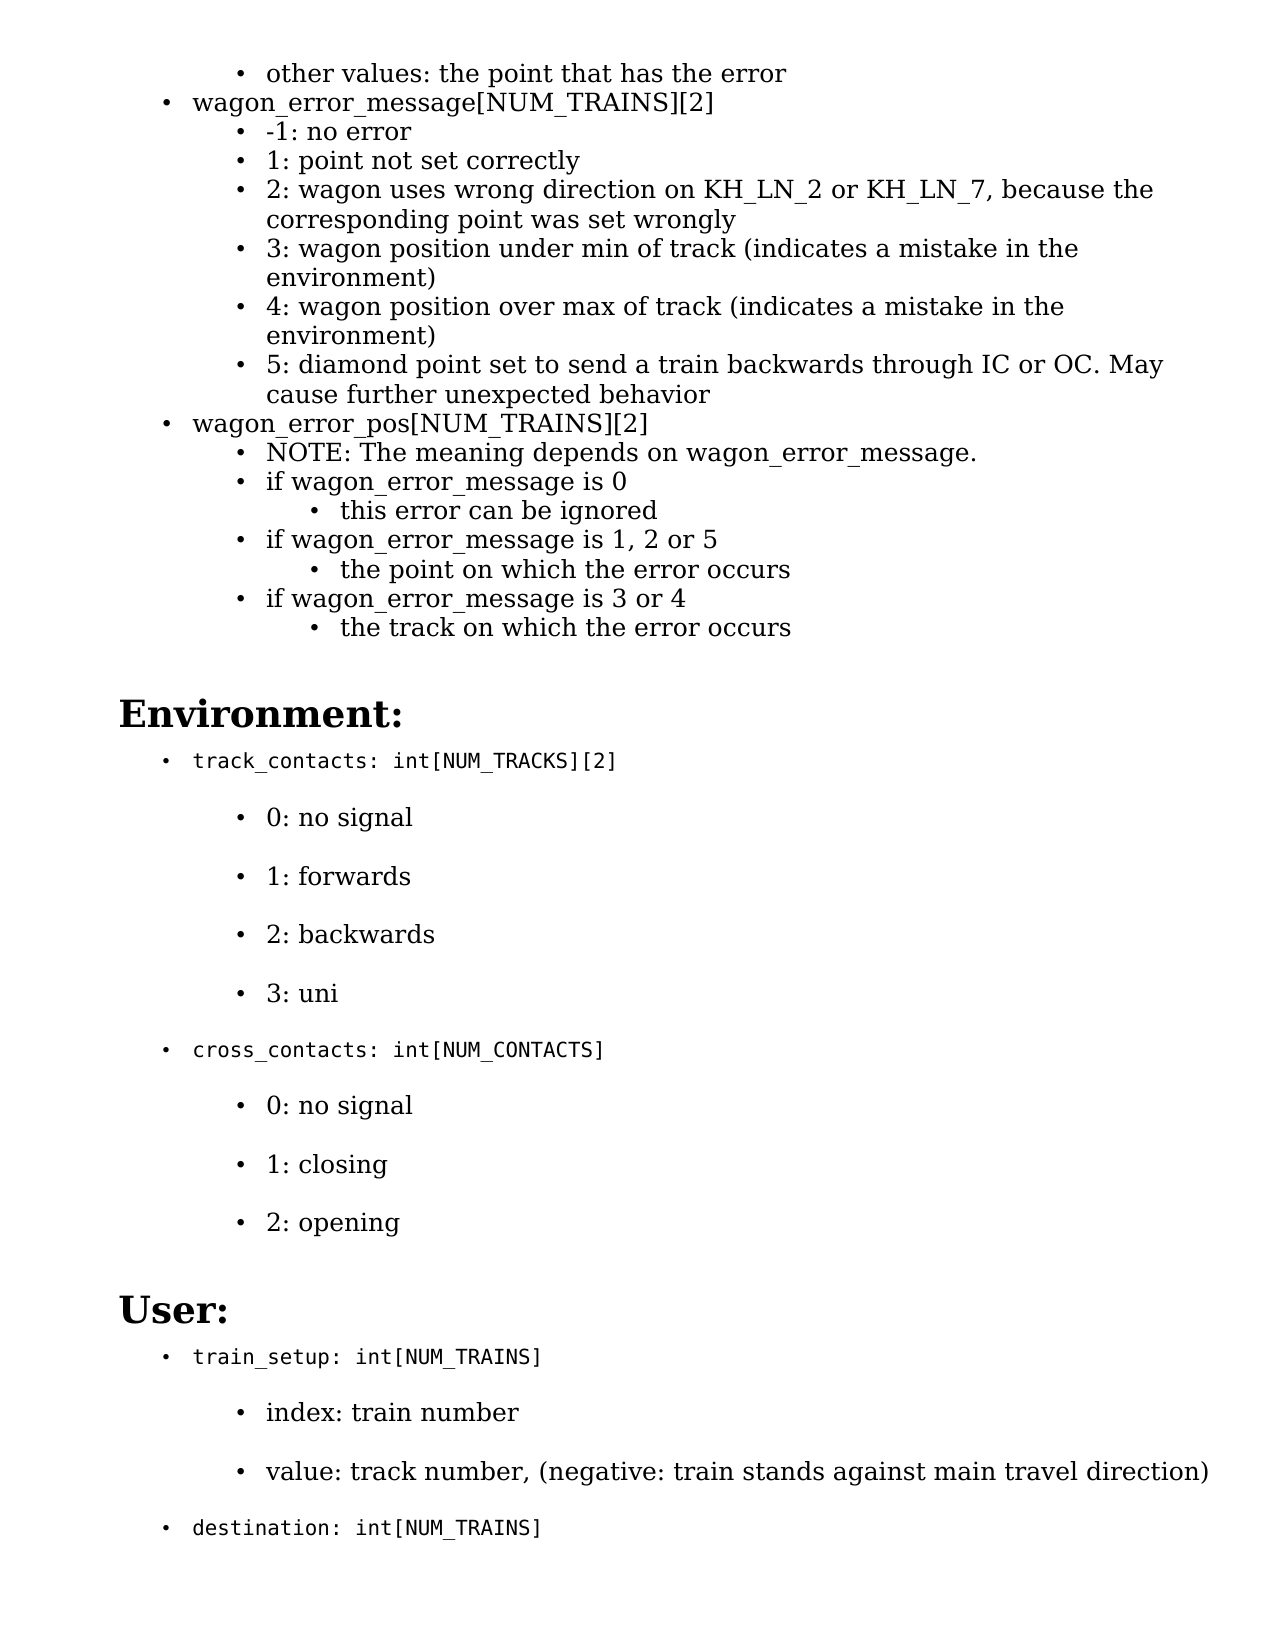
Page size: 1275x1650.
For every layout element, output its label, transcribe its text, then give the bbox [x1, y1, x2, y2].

list 4: wagon position over max of track (indicates a mistake in the environment) [236, 292, 1216, 351]
list index: train number [236, 1398, 1216, 1428]
list 2: wagon uses wrong direction on KH_LN_2 or KH_LN_7, because the corresponding point was set wrongly [236, 176, 1216, 234]
list the track on which the error occurs [310, 613, 1216, 642]
list 2: backwards [236, 920, 1216, 949]
list cross_contacts: int[NUM_CONTACTS] [162, 1038, 1216, 1062]
list if wagon_error_message is 3 or 4 [236, 584, 1216, 613]
list -1: no error [236, 117, 1216, 147]
list 0: no signal [236, 803, 1216, 832]
list 3: uni [236, 979, 1216, 1008]
list if wagon_error_message is 0 [236, 467, 1216, 497]
subtitle Environment: [118, 693, 1216, 737]
list track_contacts: int[NUM_TRACKS][2] [162, 749, 1216, 773]
list other values: the point that has the error [236, 59, 1216, 88]
list if wagon_error_message is 1, 2 or 5 [236, 526, 1216, 555]
list 3: wagon position under min of track (indicates a mistake in the environment) [236, 234, 1216, 292]
list the point on which the error occurs [310, 555, 1216, 584]
list 0: no signal [236, 1091, 1216, 1121]
list 1: forwards [236, 862, 1216, 891]
list 2: opening [236, 1209, 1216, 1238]
list wagon_error_message[NUM_TRAINS][2] [162, 88, 1216, 117]
list this error can be ignored [310, 497, 1216, 526]
list 1: closing [236, 1150, 1216, 1179]
subtitle User: [118, 1288, 1216, 1332]
list wagon_error_pos[NUM_TRAINS][2] [162, 409, 1216, 438]
list train_setup: int[NUM_TRAINS] [162, 1345, 1216, 1369]
list NOTE: The meaning depends on wagon_error_message. [236, 438, 1216, 467]
list 5: diamond point set to send a train backwards through IC or OC. May cause further unexpected behavior [236, 351, 1216, 409]
list value: track number, (negative: train stands against main travel direction) [236, 1457, 1216, 1486]
list 1: point not set correctly [236, 147, 1216, 176]
list destination: int[NUM_TRAINS] [162, 1516, 1216, 1540]
